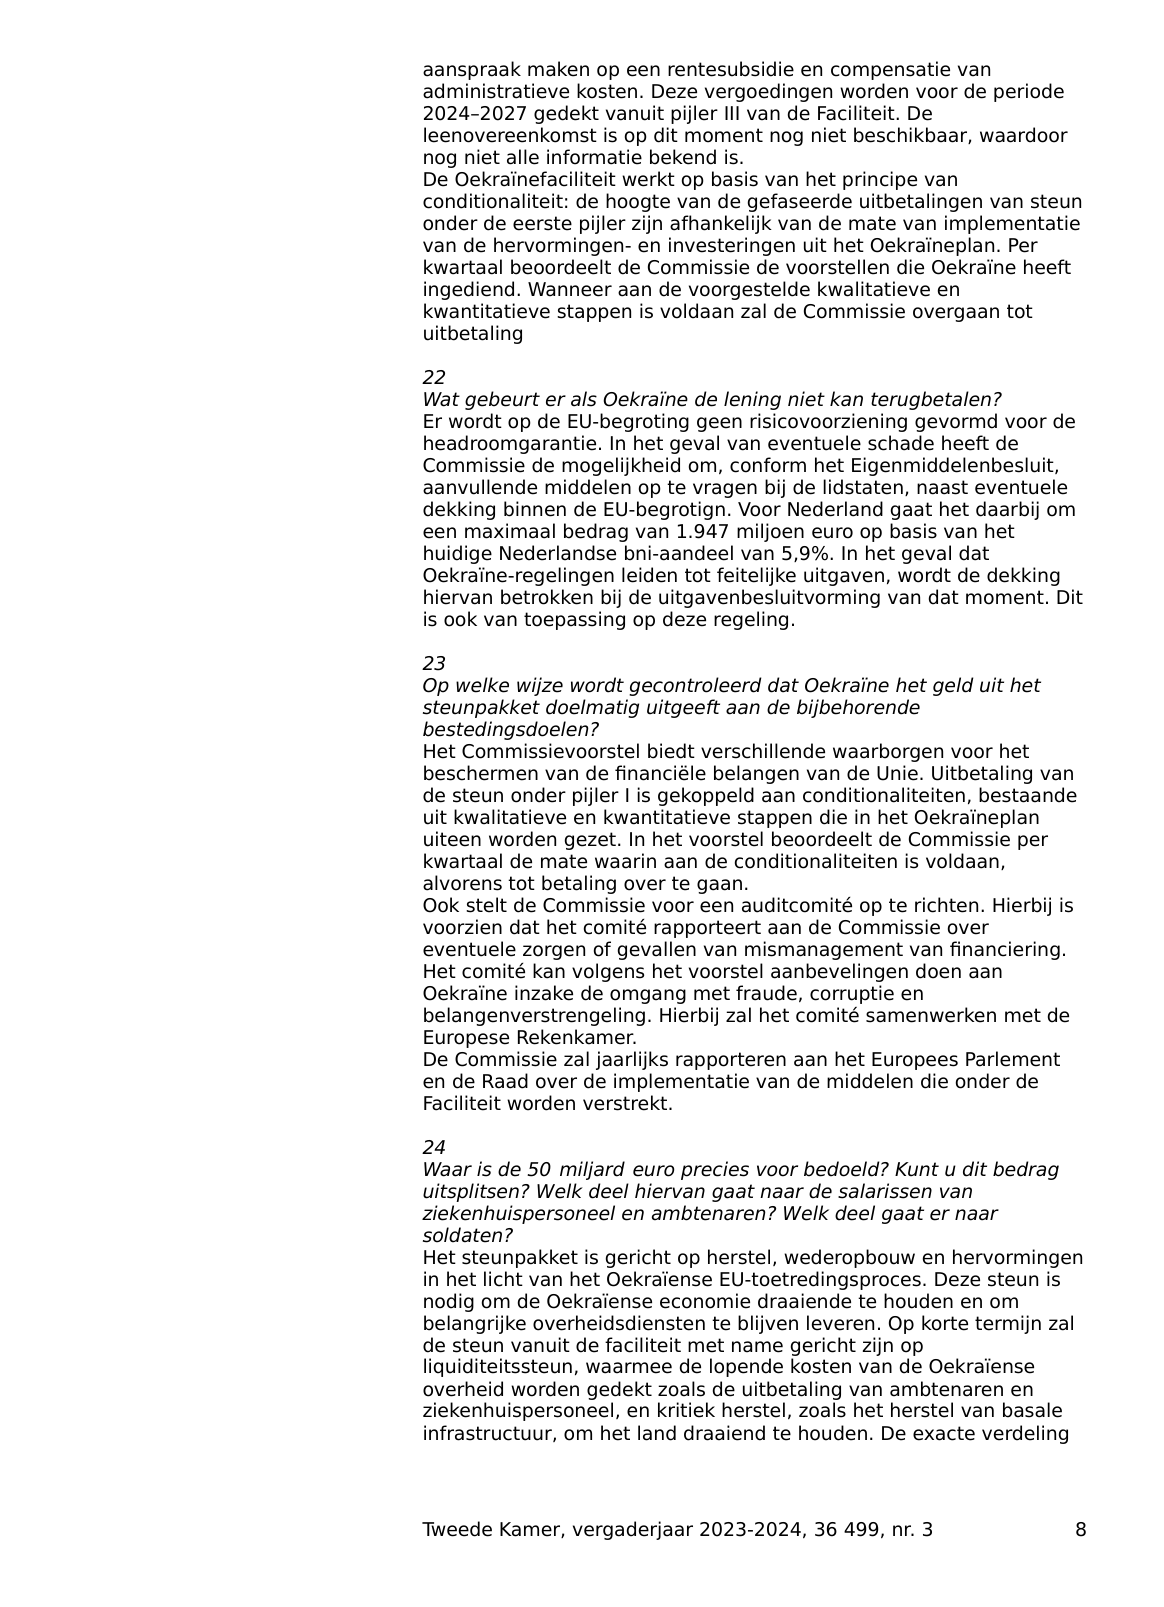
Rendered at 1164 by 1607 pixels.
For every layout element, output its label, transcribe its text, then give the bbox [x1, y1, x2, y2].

text 22 [422, 367, 1087, 389]
text aanspraak maken op een rentesubsidie en compensatie van administratieve kosten. Deze vergoedingen worden voor de periode 2024–2027 gedekt vanuit pijler III van de Faciliteit. De leenovereenkomst is op dit moment nog niet beschikbaar, waardoor nog niet alle informatie bekend is. [422, 59, 1087, 169]
text Wat gebeurt er als Oekraïne de lening niet kan terugbetalen? [422, 389, 1087, 411]
text Er wordt op de EU-begroting geen risicovoorziening gevormd voor de headroomgarantie. In het geval van eventuele schade heeft de Commissie de mogelijkheid om, conform het Eigenmiddelenbesluit, aanvullende middelen op te vragen bij de lidstaten, naast eventuele dekking binnen de EU-begrotign. Voor Nederland gaat het daarbij om een maximaal bedrag van 1.947 miljoen euro op basis van het huidige Nederlandse bni-aandeel van 5,9%. In het geval dat Oekraïne-regelingen leiden tot feitelijke uitgaven, wordt de dekking hiervan betrokken bij de uitgavenbesluitvorming van dat moment. Dit is ook van toepassing op deze regeling. [422, 411, 1087, 631]
text Op welke wijze wordt gecontroleerd dat Oekraïne het geld uit het steunpakket doelmatig uitgeeft aan de bijbehorende bestedingsdoelen? [422, 675, 1087, 741]
text 23 [422, 653, 1087, 675]
text Het Commissievoorstel biedt verschillende waarborgen voor het beschermen van de financiële belangen van de Unie. Uitbetaling van de steun onder pijler I is gekoppeld aan conditionaliteiten, bestaande uit kwalitatieve en kwantitatieve stappen die in het Oekraïneplan uiteen worden gezet. In het voorstel beoordeelt de Commissie per kwartaal de mate waarin aan de conditionaliteiten is voldaan, alvorens tot betaling over te gaan. [422, 741, 1087, 895]
text Ook stelt de Commissie voor een auditcomité op te richten. Hierbij is voorzien dat het comité rapporteert aan de Commissie over eventuele zorgen of gevallen van mismanagement van financiering. Het comité kan volgens het voorstel aanbevelingen doen aan Oekraïne inzake de omgang met fraude, corruptie en belangenverstrengeling. Hierbij zal het comité samenwerken met de Europese Rekenkamer. [422, 895, 1087, 1048]
text De Oekraïnefaciliteit werkt op basis van het principe van conditionaliteit: de hoogte van de gefaseerde uitbetalingen van steun onder de eerste pijler zijn afhankelijk van de mate van implementatie van de hervormingen- en investeringen uit het Oekraïneplan. Per kwartaal beoordeelt de Commissie de voorstellen die Oekraïne heeft ingediend. Wanneer aan de voorgestelde kwalitatieve en kwantitatieve stappen is voldaan zal de Commissie overgaan tot uitbetaling [422, 169, 1087, 345]
text De Commissie zal jaarlijks rapporteren aan het Europees Parlement en de Raad over de implementatie van de middelen die onder de Faciliteit worden verstrekt. [422, 1048, 1087, 1114]
text 24 [422, 1137, 1087, 1159]
text Het steunpakket is gericht op herstel, wederopbouw en hervormingen in het licht van het Oekraïense EU-toetredingsproces. Deze steun is nodig om de Oekraïense economie draaiende te houden en om belangrijke overheidsdiensten te blijven leveren. Op korte termijn zal de steun vanuit de faciliteit met name gericht zijn op liquiditeitssteun, waarmee de lopende kosten van de Oekraïense overheid worden gedekt zoals de uitbetaling van ambtenaren en ziekenhuispersoneel, en kritiek herstel, zoals het herstel van basale infrastructuur, om het land draaiend te houden. De exacte verdeling [422, 1247, 1087, 1444]
text Waar is de 50 miljard euro precies voor bedoeld? Kunt u dit bedrag uitsplitsen? Welk deel hiervan gaat naar de salarissen van ziekenhuispersoneel en ambtenaren? Welk deel gaat er naar soldaten? [422, 1159, 1087, 1247]
